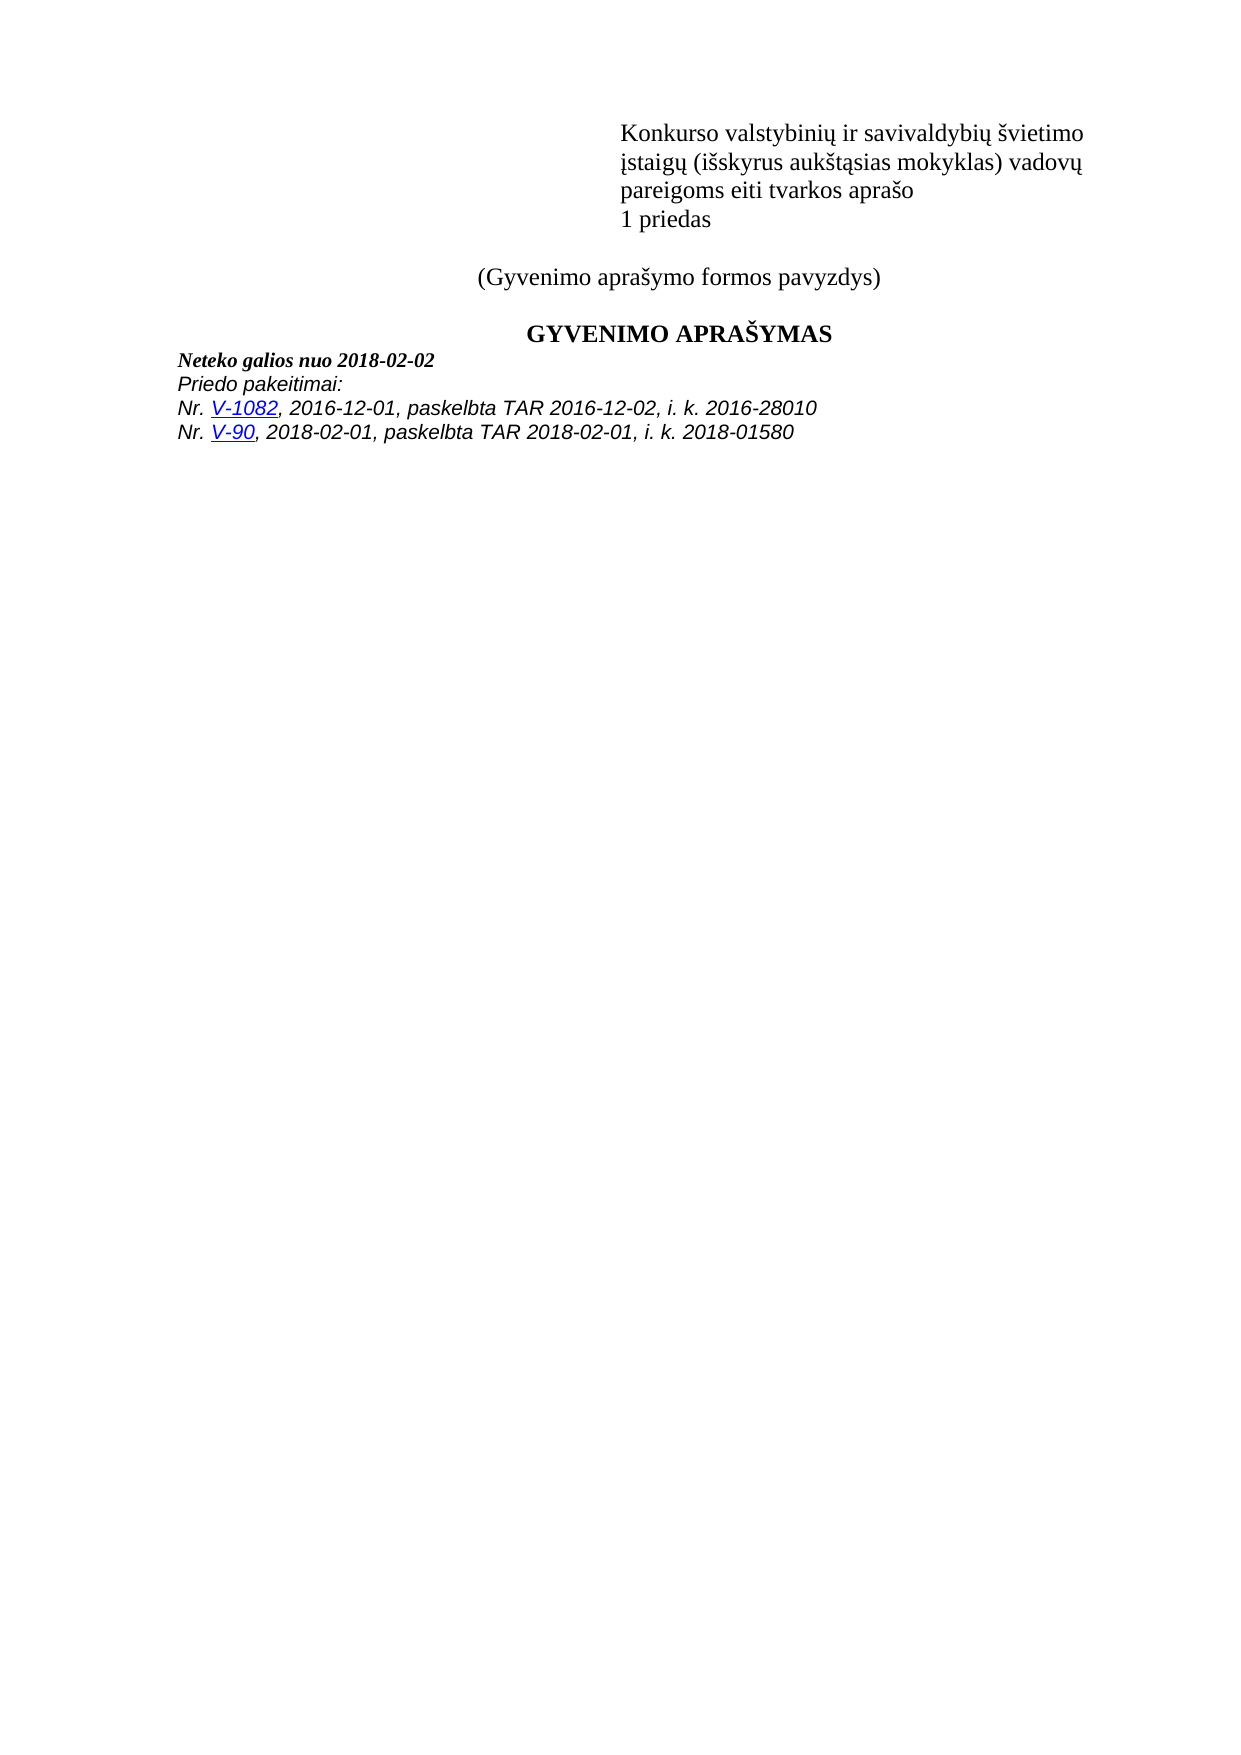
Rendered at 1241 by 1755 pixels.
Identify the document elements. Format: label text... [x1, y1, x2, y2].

text Konkurso valstybinių ir savivaldybių švietimo [620, 118, 1181, 147]
text (Gyvenimo aprašymo formos pavyzdys) [177, 262, 1181, 291]
text Neteko galios nuo 2018-02-02 [177, 348, 1181, 372]
text GYVENIMO APRAŠYMAS [177, 319, 1181, 348]
text įstaigų (išskyrus aukštąsias mokyklas) vadovų [620, 147, 1181, 176]
text Priedo pakeitimai: [177, 372, 1181, 396]
text Nr. V-1082, 2016-12-01, paskelbta TAR 2016-12-02, i. k. 2016-28010 [177, 396, 1181, 420]
text pareigoms eiti tvarkos aprašo [620, 176, 1181, 204]
text Nr. V-90, 2018-02-01, paskelbta TAR 2018-02-01, i. k. 2018-01580 [177, 420, 1181, 444]
text 1 priedas [620, 204, 1181, 233]
